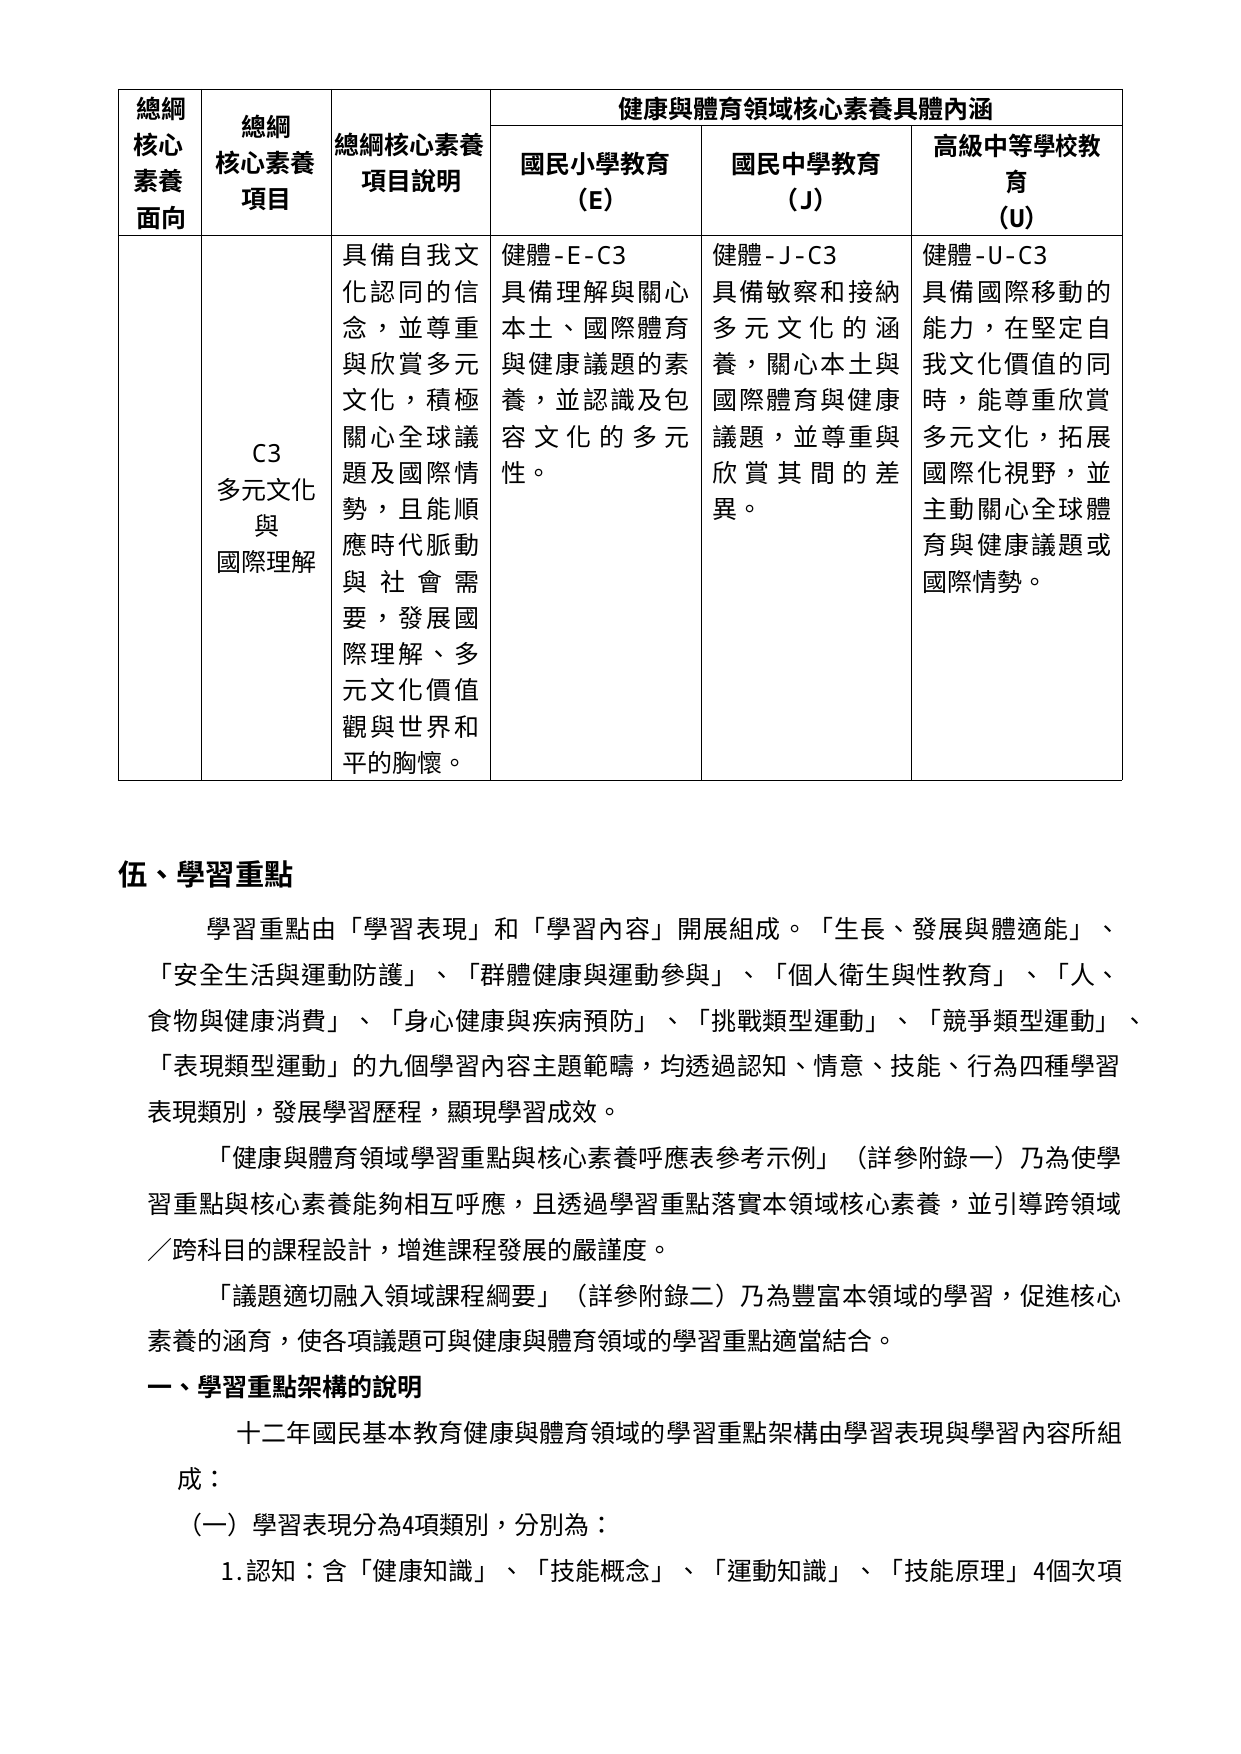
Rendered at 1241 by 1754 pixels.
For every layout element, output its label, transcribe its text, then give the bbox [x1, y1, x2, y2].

text 十二年國民基本教育健康與體育領域的學習重點架構由學習表現與學習內容所組成： [177, 1406, 1122, 1497]
text （一）學習表現分為4項類別，分別為： [118, 1497, 1122, 1543]
table_header 總綱核心素養 項目說明 [332, 90, 490, 235]
text 1.認知：含「健康知識」、「技能概念」、「運動知識」、「技能原理」4個次項 [221, 1543, 1122, 1589]
table_cell 具備自我文化認同的信念，並尊重與欣賞多元文化，積極關心全球議題及國際情勢，且能順應時代脈動與社會需要，發展國際理解、多元文化價值觀與世界和平的胸懷。 [332, 236, 490, 779]
text 「健康與體育領域學習重點與核心素養呼應表參考示例」（詳參附錄一）乃為使學習重點與核心素養能夠相互呼應，且透過學習重點落實本領域核心素養，並引導跨領域∕跨科目的課程設計，增進課程發展的嚴謹度。 [148, 1131, 1122, 1268]
table_cell 國民中學教育 （J） [702, 126, 911, 235]
table_header 總綱 核心素養 項目 [202, 90, 331, 235]
table_cell 健體-U-C3 具備國際移動的能力，在堅定自我文化價值的同時，能尊重欣賞多元文化，拓展國際化視野，並主動關心全球體育與健康議題或國際情勢。 [912, 236, 1122, 779]
table_cell 國民小學教育 （E） [491, 126, 701, 235]
text 「議題適切融入領域課程綱要」（詳參附錄二）乃為豐富本領域的學習，促進核心素養的涵育，使各項議題可與健康與體育領域的學習重點適當結合。 [148, 1268, 1122, 1360]
table_cell 健體-J-C3 具備敏察和接納多元文化的涵養，關心本土與國際體育與健康議題，並尊重與欣賞其間的差異。 [702, 236, 911, 779]
table_cell [119, 236, 201, 779]
table_cell C3 多元文化 與 國際理解 [202, 236, 331, 779]
table_header 健康與體育領域核心素養具體內涵 [491, 90, 1122, 125]
table_cell 高級中等學校教育 （U） [912, 126, 1122, 235]
table_cell 健體-E-C3 具備理解與關心本土、國際體育與健康議題的素養，並認識及包容文化的多元性。 [491, 236, 701, 779]
text 一、學習重點架構的說明 [148, 1360, 1122, 1406]
table_header 總綱 核心 素養 面向 [119, 90, 201, 235]
text 學習重點由「學習表現」和「學習內容」開展組成。「生長、發展與體適能」、「安全生活與運動防護」、「群體健康與運動參與」、「個人衛生與性教育」、「人、食物與健康消費」、「身心健康與疾病預防」、「挑戰類型運動」、「競爭類型運動」、「表現類型運動」的九個學習內容主題範疇，均透過認知、情意、技能、行為四種學習表現類別，發展學習歷程，顯現學習成效。 [148, 902, 1122, 1131]
text 伍、學習重點 [118, 848, 1122, 894]
